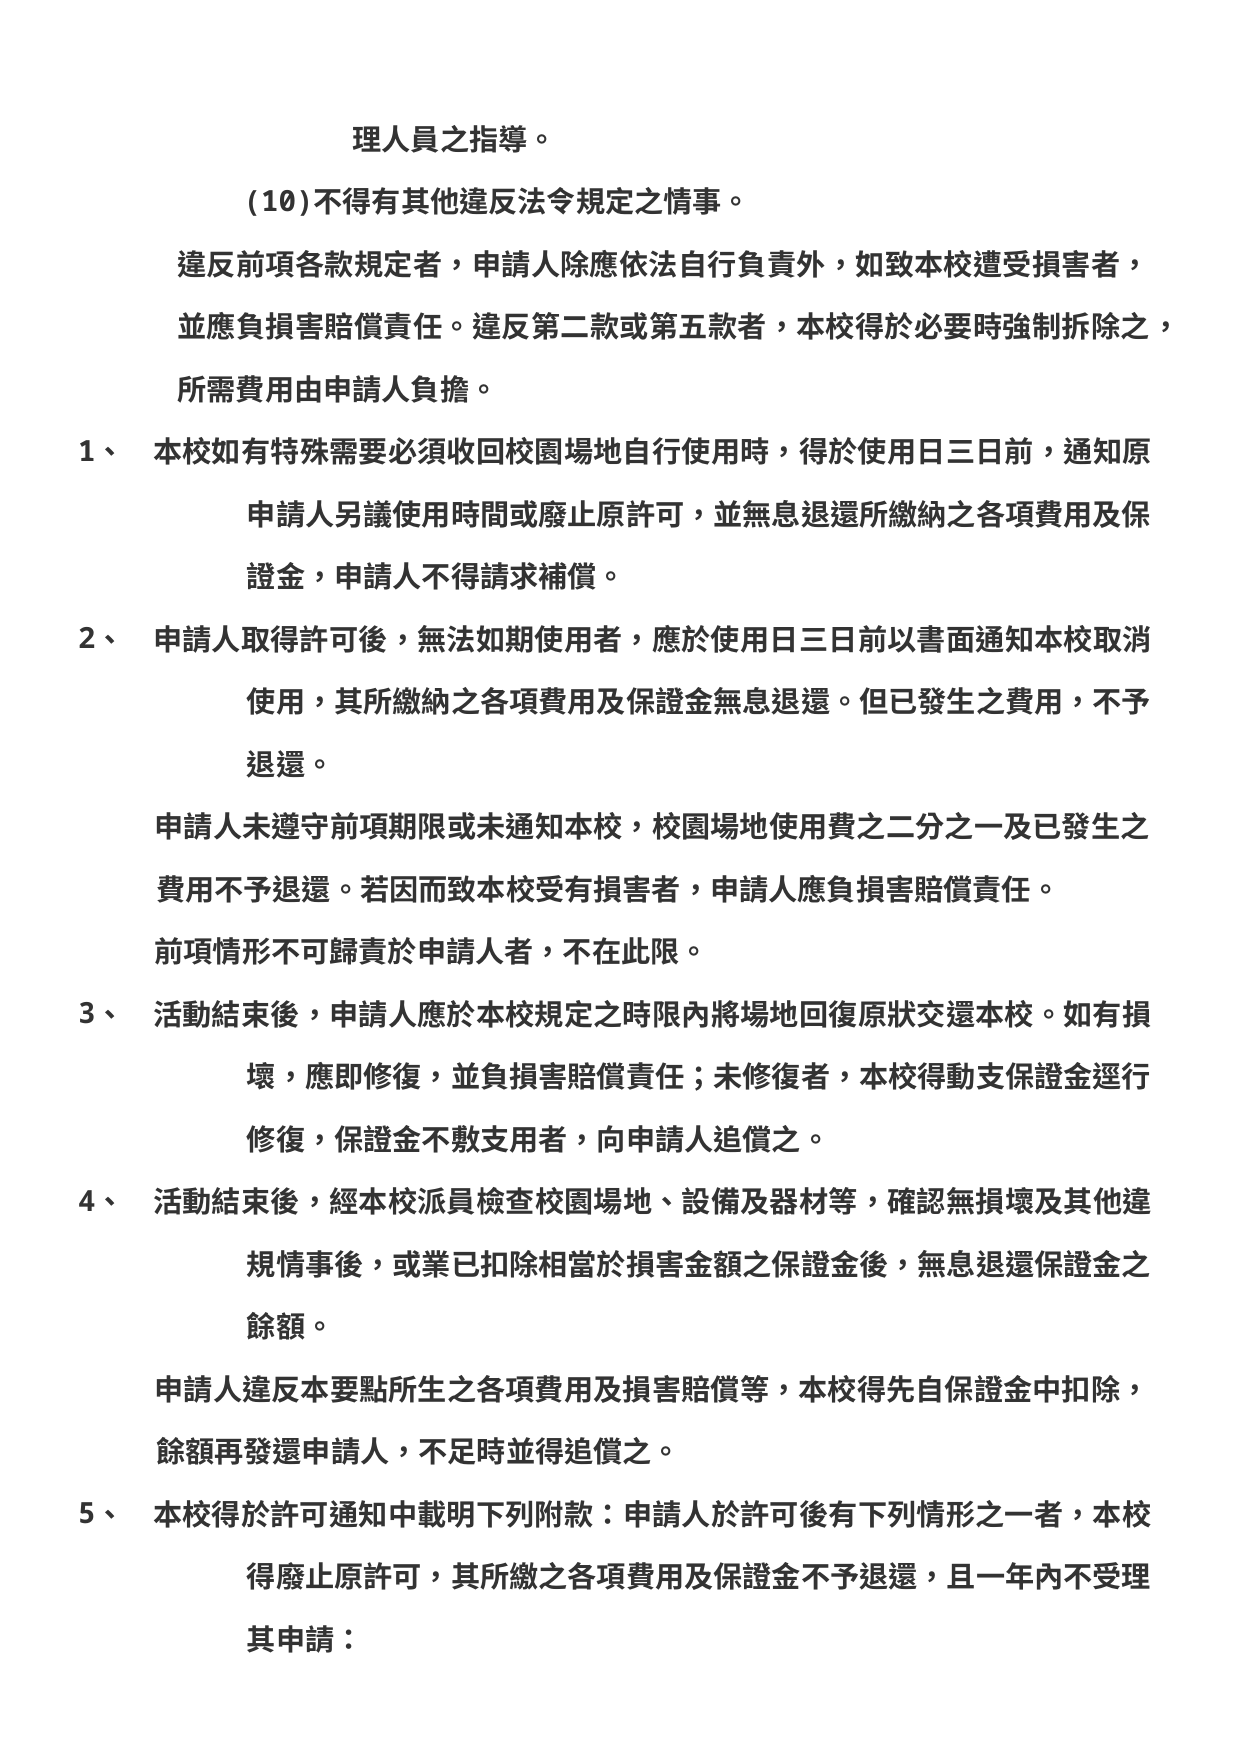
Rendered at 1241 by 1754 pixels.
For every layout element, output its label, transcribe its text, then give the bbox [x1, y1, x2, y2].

list 活動結束後，申請人應於本校規定之時限內將場地回復原狀交還本校。如有損壞，應即修復，並負損害賠償責任；未修復者，本校得動支保證金逕行修復，保證金不敷支用者，向申請人追償之。 [78, 971, 1152, 1158]
list 本校如有特殊需要必須收回校園場地自行使用時，得於使用日三日前，通知原申請人另議使用時間或廢止原許可，並無息退還所繳納之各項費用及保證金，申請人不得請求補償。 [78, 408, 1152, 596]
list 不得有其他違反法令規定之情事。 [243, 158, 1152, 221]
list 本校得於許可通知中載明下列附款：申請人於許可後有下列情形之一者，本校得廢止原許可，其所繳之各項費用及保證金不予退還，且一年內不受理其申請： [78, 1471, 1152, 1658]
list 理人員之指導。 [243, 96, 1152, 158]
text 違反前項各款規定者，申請人除應依法自行負責外，如致本校遭受損害者，並應負損害賠償責任。違反第二款或第五款者，本校得於必要時強制拆除之，所需費用由申請人負擔。 [177, 221, 1152, 408]
text 申請人違反本要點所生之各項費用及損害賠償等，本校得先自保證金中扣除，餘額再發還申請人，不足時並得追償之。 [154, 1346, 1152, 1471]
text 申請人未遵守前項期限或未通知本校，校園場地使用費之二分之一及已發生之費用不予退還。若因而致本校受有損害者，申請人應負損害賠償責任。 [154, 783, 1152, 908]
text 前項情形不可歸責於申請人者，不在此限。 [154, 908, 1152, 971]
list 申請人取得許可後，無法如期使用者，應於使用日三日前以書面通知本校取消使用，其所繳納之各項費用及保證金無息退還。但已發生之費用，不予退還。 [78, 596, 1152, 783]
list 活動結束後，經本校派員檢查校園場地、設備及器材等，確認無損壞及其他違規情事後，或業已扣除相當於損害金額之保證金後，無息退還保證金之餘額。 [78, 1158, 1152, 1346]
